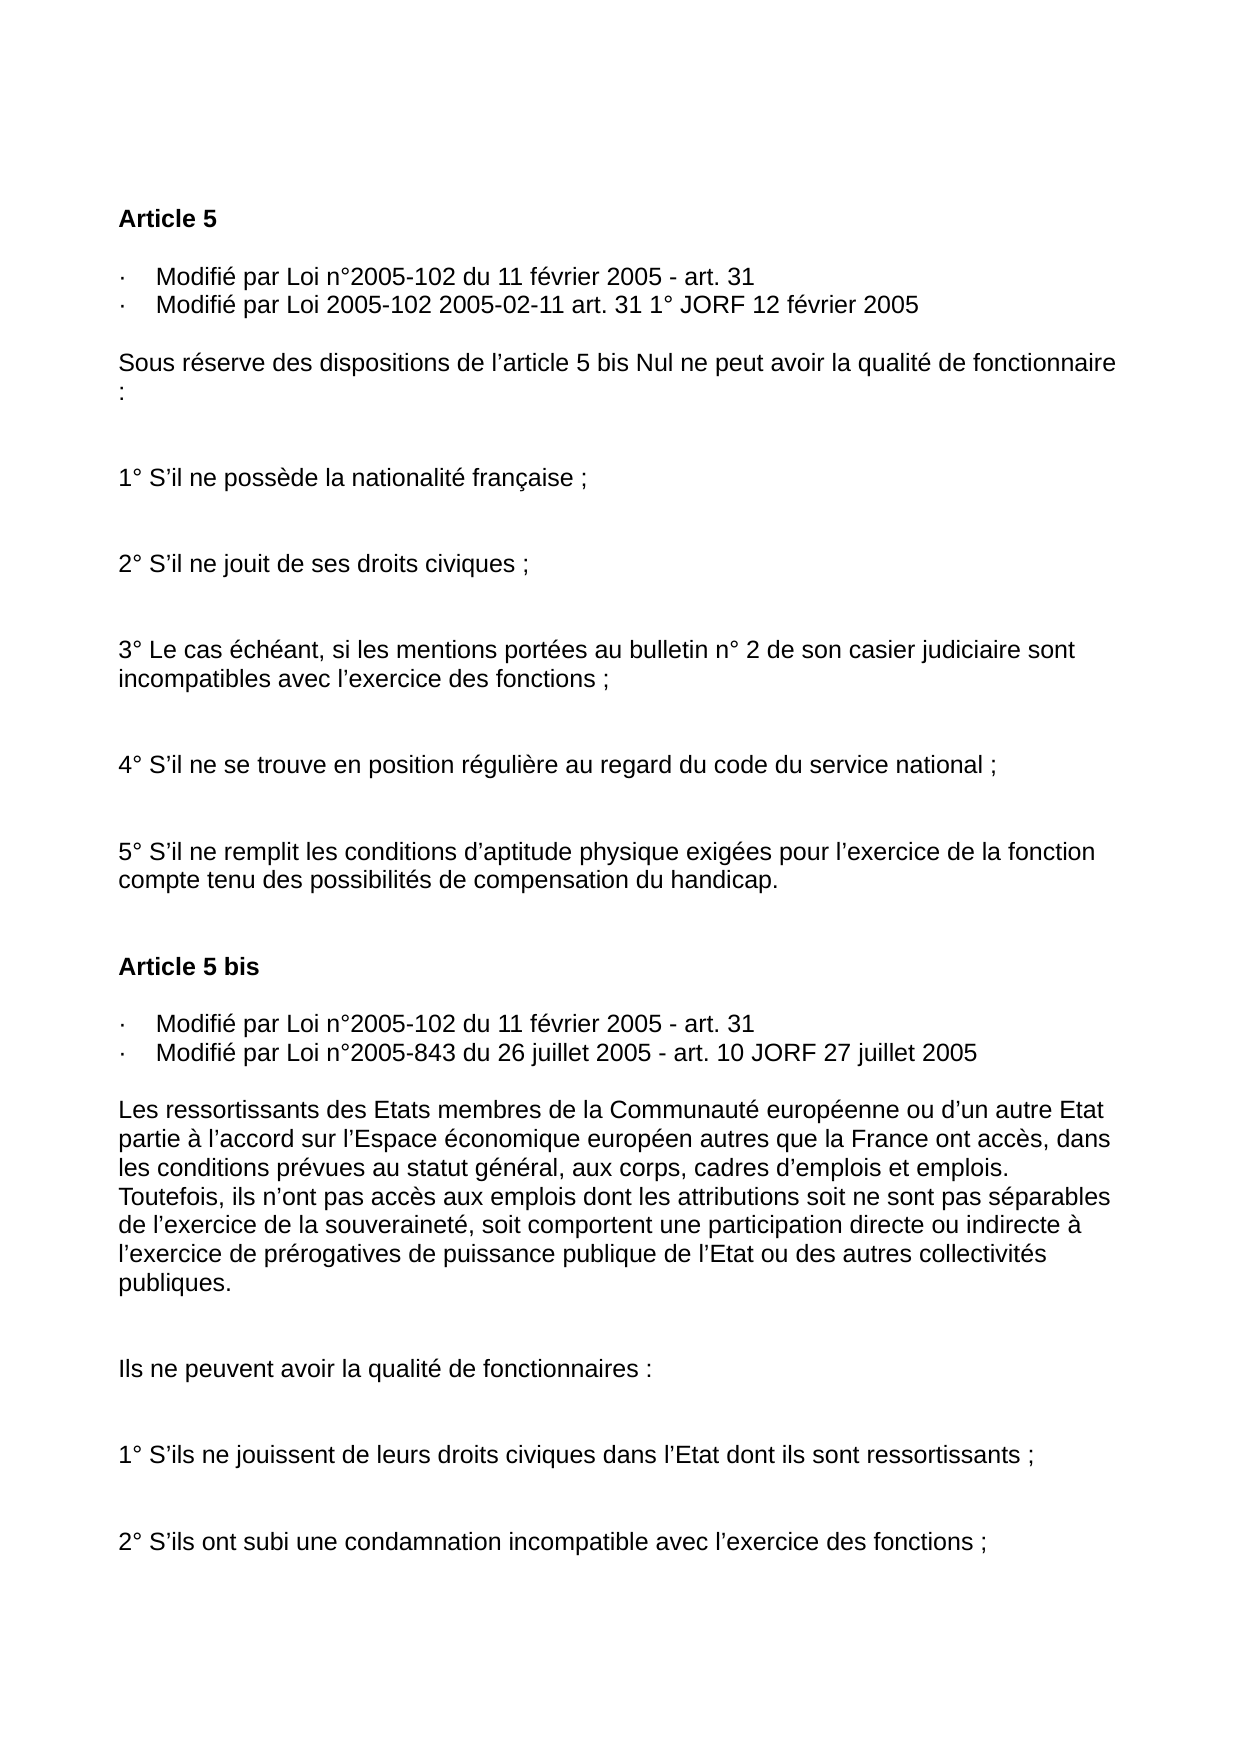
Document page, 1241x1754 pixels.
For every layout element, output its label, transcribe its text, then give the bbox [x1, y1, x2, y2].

text 2° S’il ne jouit de ses droits civiques ; [118, 549, 1122, 578]
text Les ressortissants des Etats membres de la Communauté européenne ou d’un autre Etat partie à l’accord sur l’Espace économique européen autres que la France ont accès, dans les conditions prévues au statut général, aux corps, cadres d’emplois et emplois. Toutefois, ils n’ont pas accès aux emplois dont les attributions soit ne sont pas séparables de l’exercice de la souveraineté, soit comportent une participation directe ou indirecte à l’exercice de prérogatives de puissance publique de l’Etat ou des autres collectivités publiques. [118, 1096, 1122, 1297]
list Modifié par Loi n°2005-102 du 11 février 2005 - art. 31 [118, 262, 1122, 291]
list Modifié par Loi 2005-102 2005-02-11 art. 31 1° JORF 12 février 2005 [118, 291, 1122, 319]
text 5° S’il ne remplit les conditions d’aptitude physique exigées pour l’exercice de la fonction compte tenu des possibilités de compensation du handicap. [118, 837, 1122, 894]
list Modifié par Loi n°2005-843 du 26 juillet 2005 - art. 10 JORF 27 juillet 2005 [118, 1038, 1122, 1067]
text 4° S’il ne se trouve en position régulière au regard du code du service national ; [118, 751, 1122, 779]
text Article 5 [118, 204, 1122, 233]
text 2° S’ils ont subi une condamnation incompatible avec l’exercice des fonctions ; [118, 1527, 1122, 1556]
text Article 5 bis [118, 952, 1122, 981]
text 1° S’ils ne jouissent de leurs droits civiques dans l’Etat dont ils sont ressortissants ; [118, 1441, 1122, 1469]
text Sous réserve des dispositions de l’article 5 bis Nul ne peut avoir la qualité de fonctionnaire : [118, 348, 1122, 406]
list Modifié par Loi n°2005-102 du 11 février 2005 - art. 31 [118, 1009, 1122, 1038]
text 3° Le cas échéant, si les mentions portées au bulletin n° 2 de son casier judiciaire sont incompatibles avec l’exercice des fonctions ; [118, 636, 1122, 693]
text Ils ne peuvent avoir la qualité de fonctionnaires : [118, 1354, 1122, 1383]
text 1° S’il ne possède la nationalité française ; [118, 463, 1122, 492]
